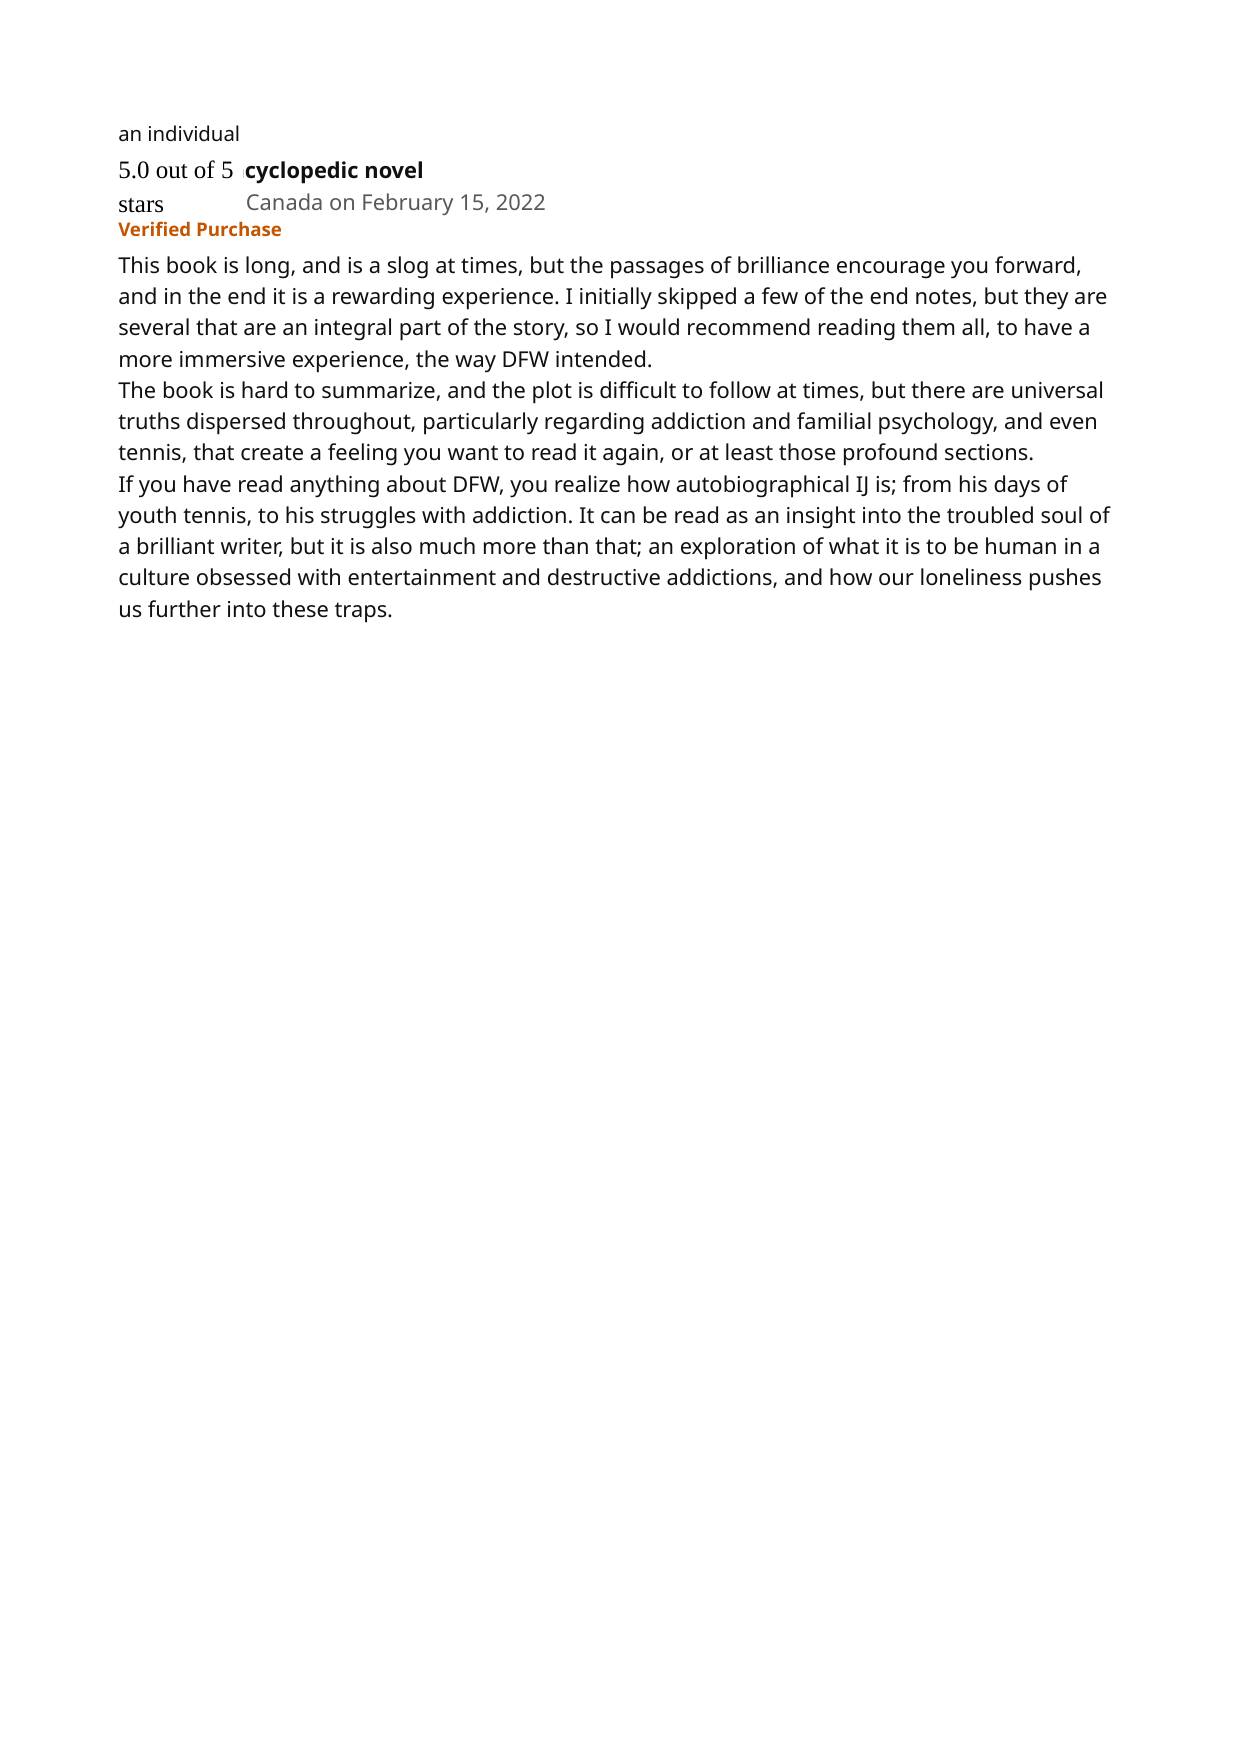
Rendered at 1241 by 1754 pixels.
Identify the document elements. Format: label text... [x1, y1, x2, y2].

text This book is long, and is a slog at times, but the passages of brilliance encourage you forward, and in the end it is a rewarding experience. I initially skipped a few of the end notes, but they are several that are an integral part of the story, so I would recommend reading them all, to have a more immersive experience, the way DFW intended. The book is hard to summarize, and the plot is difficult to follow at times, but there are universal truths dispersed throughout, particularly regarding addiction and familial psychology, and even tennis, that create a feeling you want to read it again, or at least those profound sections. If you have read anything about DFW, you realize how autobiographical IJ is; from his days of youth tennis, to his struggles with addiction. It can be read as an insight into the troubled soul of a brilliant writer, but it is also much more than that; an exploration of what it is to be human in a culture obsessed with entertainment and destructive addictions, and how our loneliness pushes us further into these traps. [118, 248, 1122, 623]
text an individual [118, 118, 1122, 148]
text 5.0 out of 5 stars [118, 156, 243, 217]
text brilliant encyclopedic novel [118, 154, 1122, 185]
text Verified Purchase [118, 217, 1122, 242]
text Reviewed in Canada on February 15, 2022 [243, 185, 1122, 217]
